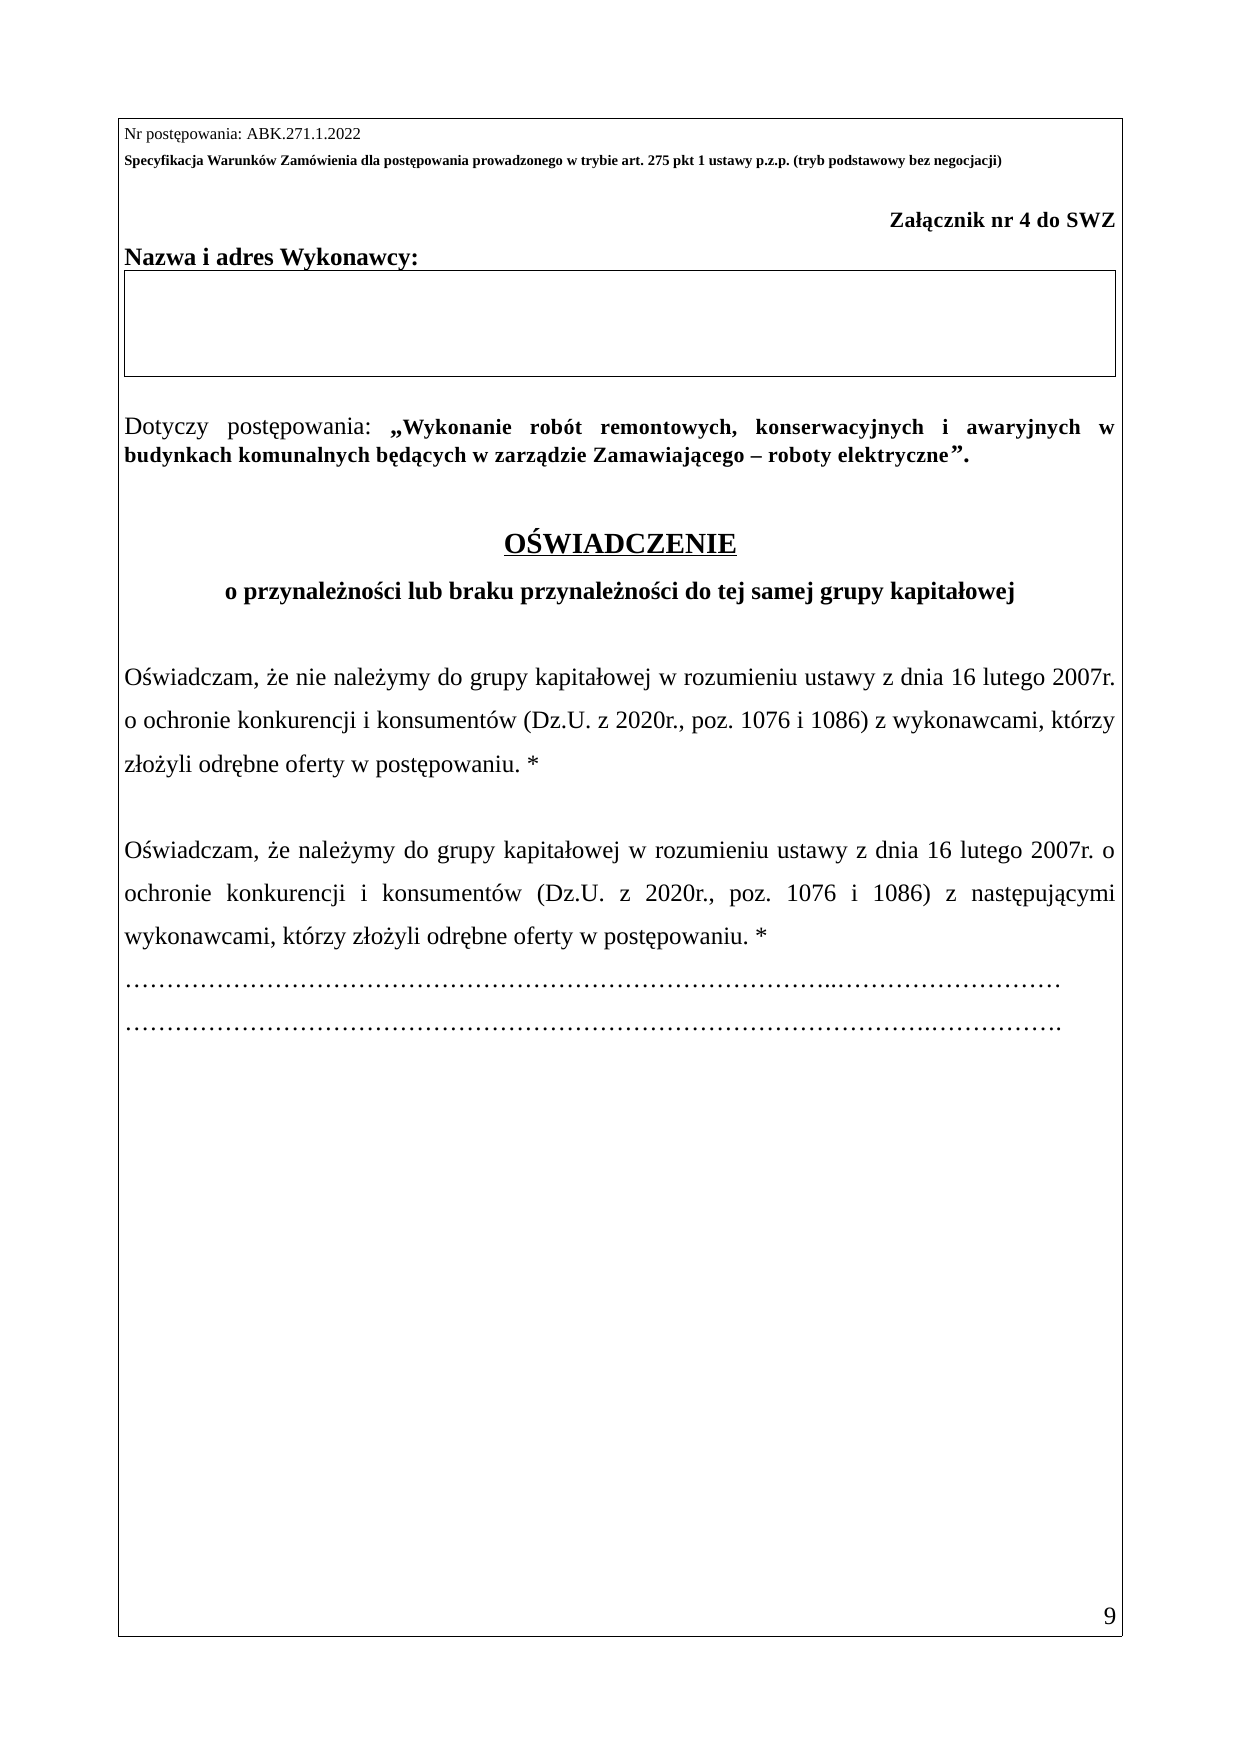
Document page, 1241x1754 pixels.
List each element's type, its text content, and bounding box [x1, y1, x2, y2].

text Oświadczam, że należymy do grupy kapitałowej w rozumieniu ustawy z dnia 16 lutego 2007r. o ochronie konkurencji i konsumentów (Dz.U. z 2020r., poz. 1076 i 1086) z następującymi wykonawcami, którzy złożyli odrębne oferty w postępowaniu. * [124, 835, 1116, 950]
text Załącznik nr 4 do SWZ [124, 207, 1116, 232]
text Dotyczy postępowania: „Wykonanie robót remontowych, konserwacyjnych i awaryjnych w budynkach komunalnych będących w zarządzie Zamawiającego – roboty elektryczne”. [124, 411, 1116, 468]
text …………………………………………………………………………………….……………. [124, 1007, 1116, 1036]
text o przynależności lub braku przynależności do tej samej grupy kapitałowej [124, 576, 1116, 605]
text Nazwa i adres Wykonawcy: [124, 242, 1116, 270]
text OŚWIADCZENIE [124, 526, 1116, 559]
text Oświadczam, że nie należymy do grupy kapitałowej w rozumieniu ustawy z dnia 16 lutego 2007r. o ochronie konkurencji i konsumentów (Dz.U. z 2020r., poz. 1076 i 1086) z wykonawcami, którzy złożyli odrębne oferty w postępowaniu. * [124, 662, 1116, 777]
text …………………………………………………………………………..……………………… [124, 964, 1116, 993]
